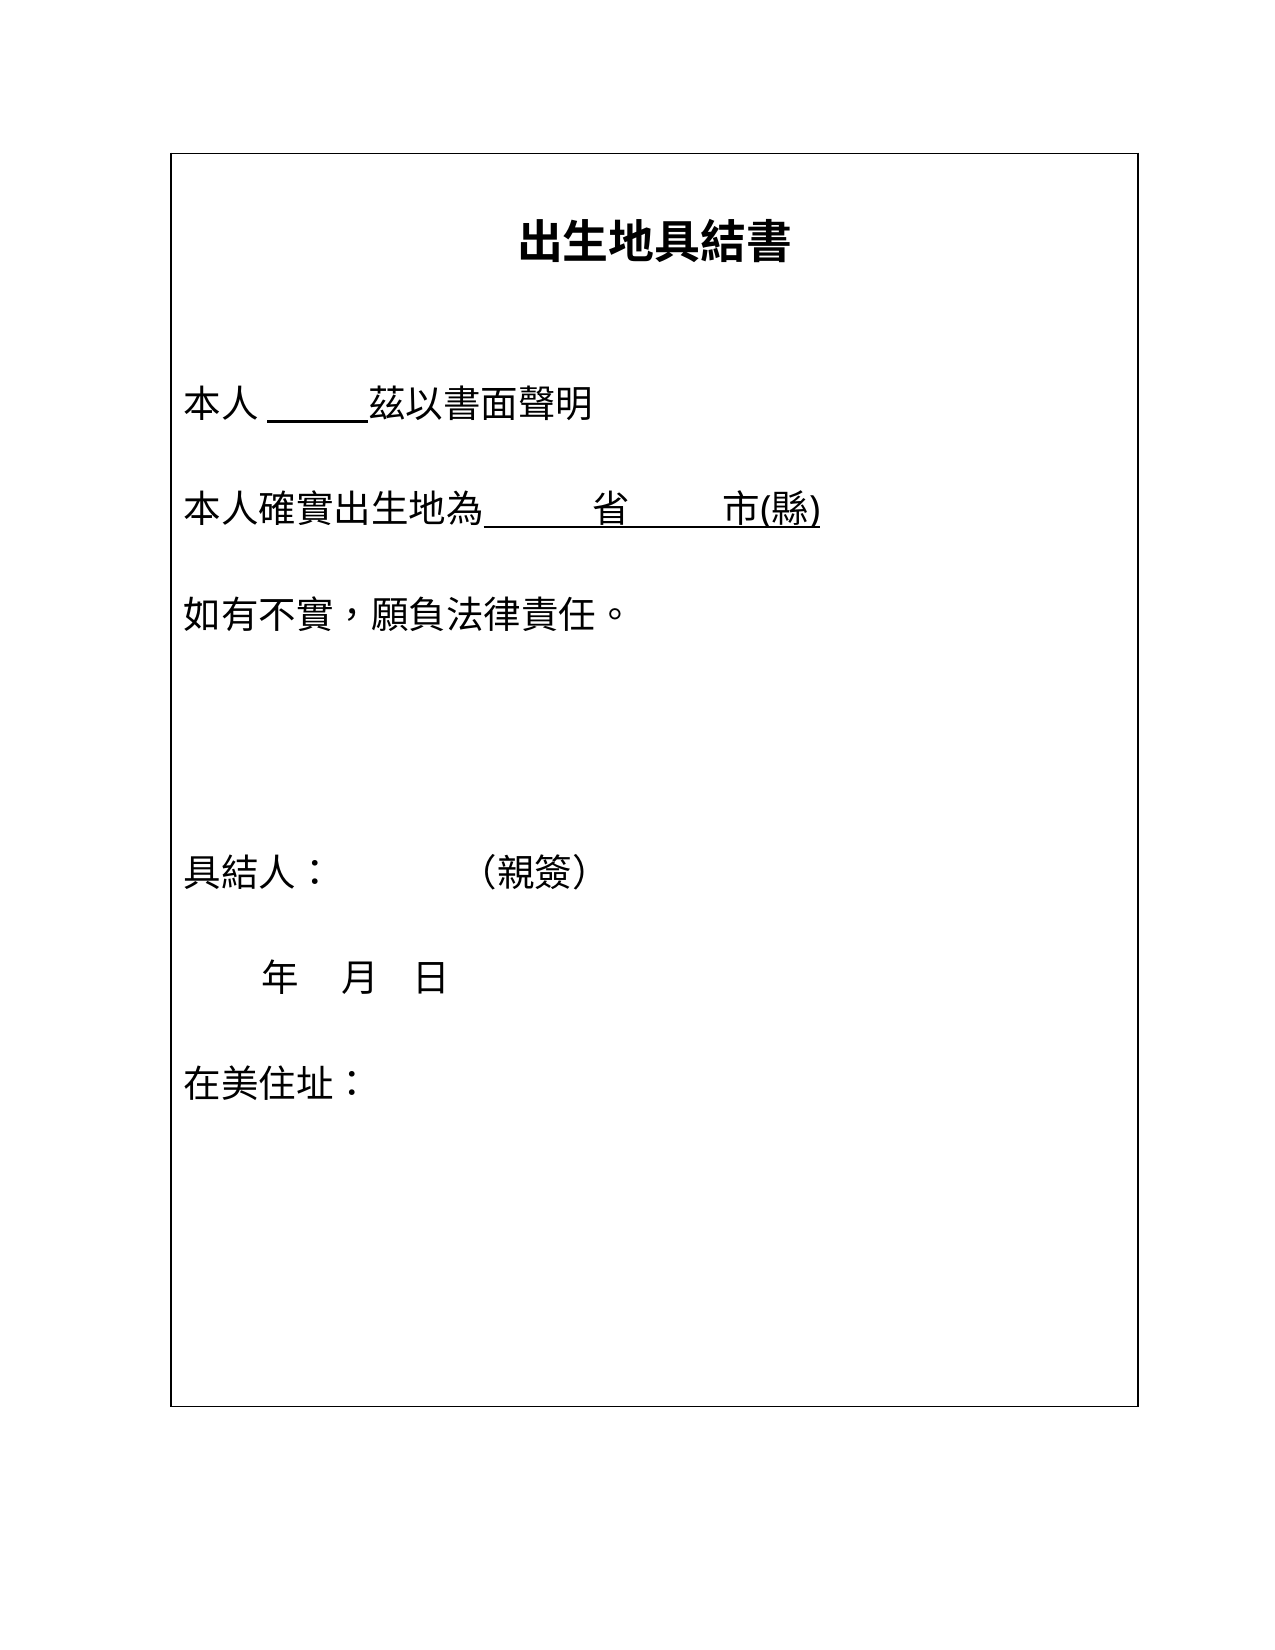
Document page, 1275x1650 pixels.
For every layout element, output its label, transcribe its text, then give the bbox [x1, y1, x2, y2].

table_header 出生地具結書 本人 茲以書面聲明 本人確實出生地為 省 市(縣) 如有不實，願負法律責任。 具結人： （親簽） 年 月 日 在美住址： [172, 154, 1137, 1406]
